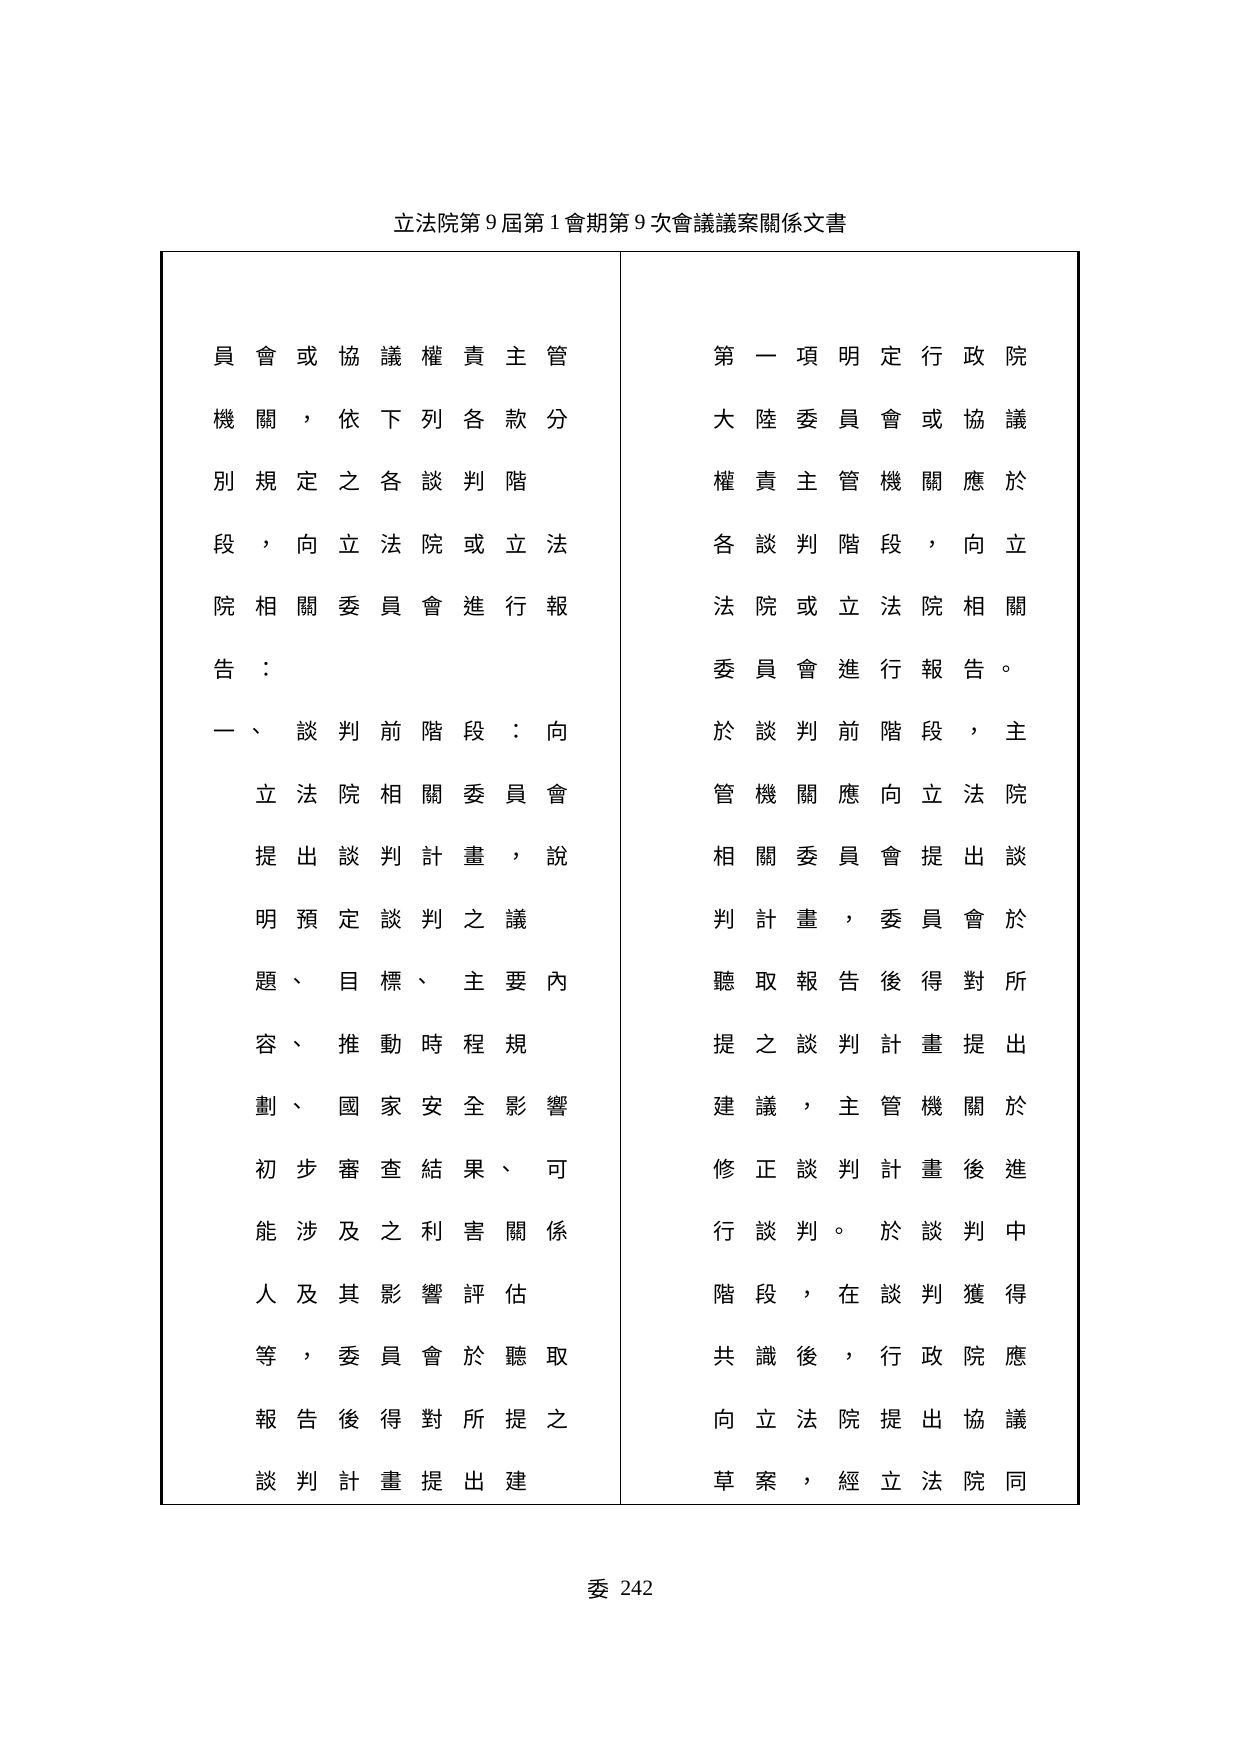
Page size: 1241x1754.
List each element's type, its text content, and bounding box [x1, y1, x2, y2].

table_cell 第一項明定行政院大陸委員會或協議權責主管機關應於各談判階段，向立法院或立法院相關委員會進行報告。於談判前階段，主管機關應向立法院相關委員會提出談判計畫，委員會於聽取報告後得對所提之談判計畫提出建議，主管機關於修正談判計畫後進行談判。於談判中階段，在談判獲得共識後，行政院應向立法院提出協議草案，經立法院同 [621, 252, 1077, 1504]
table_cell 員會或協議權責主管機關，依下列各款分別規定之各談判階段，向立法院或立法院相關委員會進行報告： 一、談判前階段：向立法院相關委員會提出談判計畫，說明預定談判之議題、目標、主要內容、推動時程規劃、國家安全影響初步審查結果、可能涉及之利害關係人及其影響評估等，委員會於聽取報告後得對所提之談判計畫提出建 [163, 252, 620, 1504]
